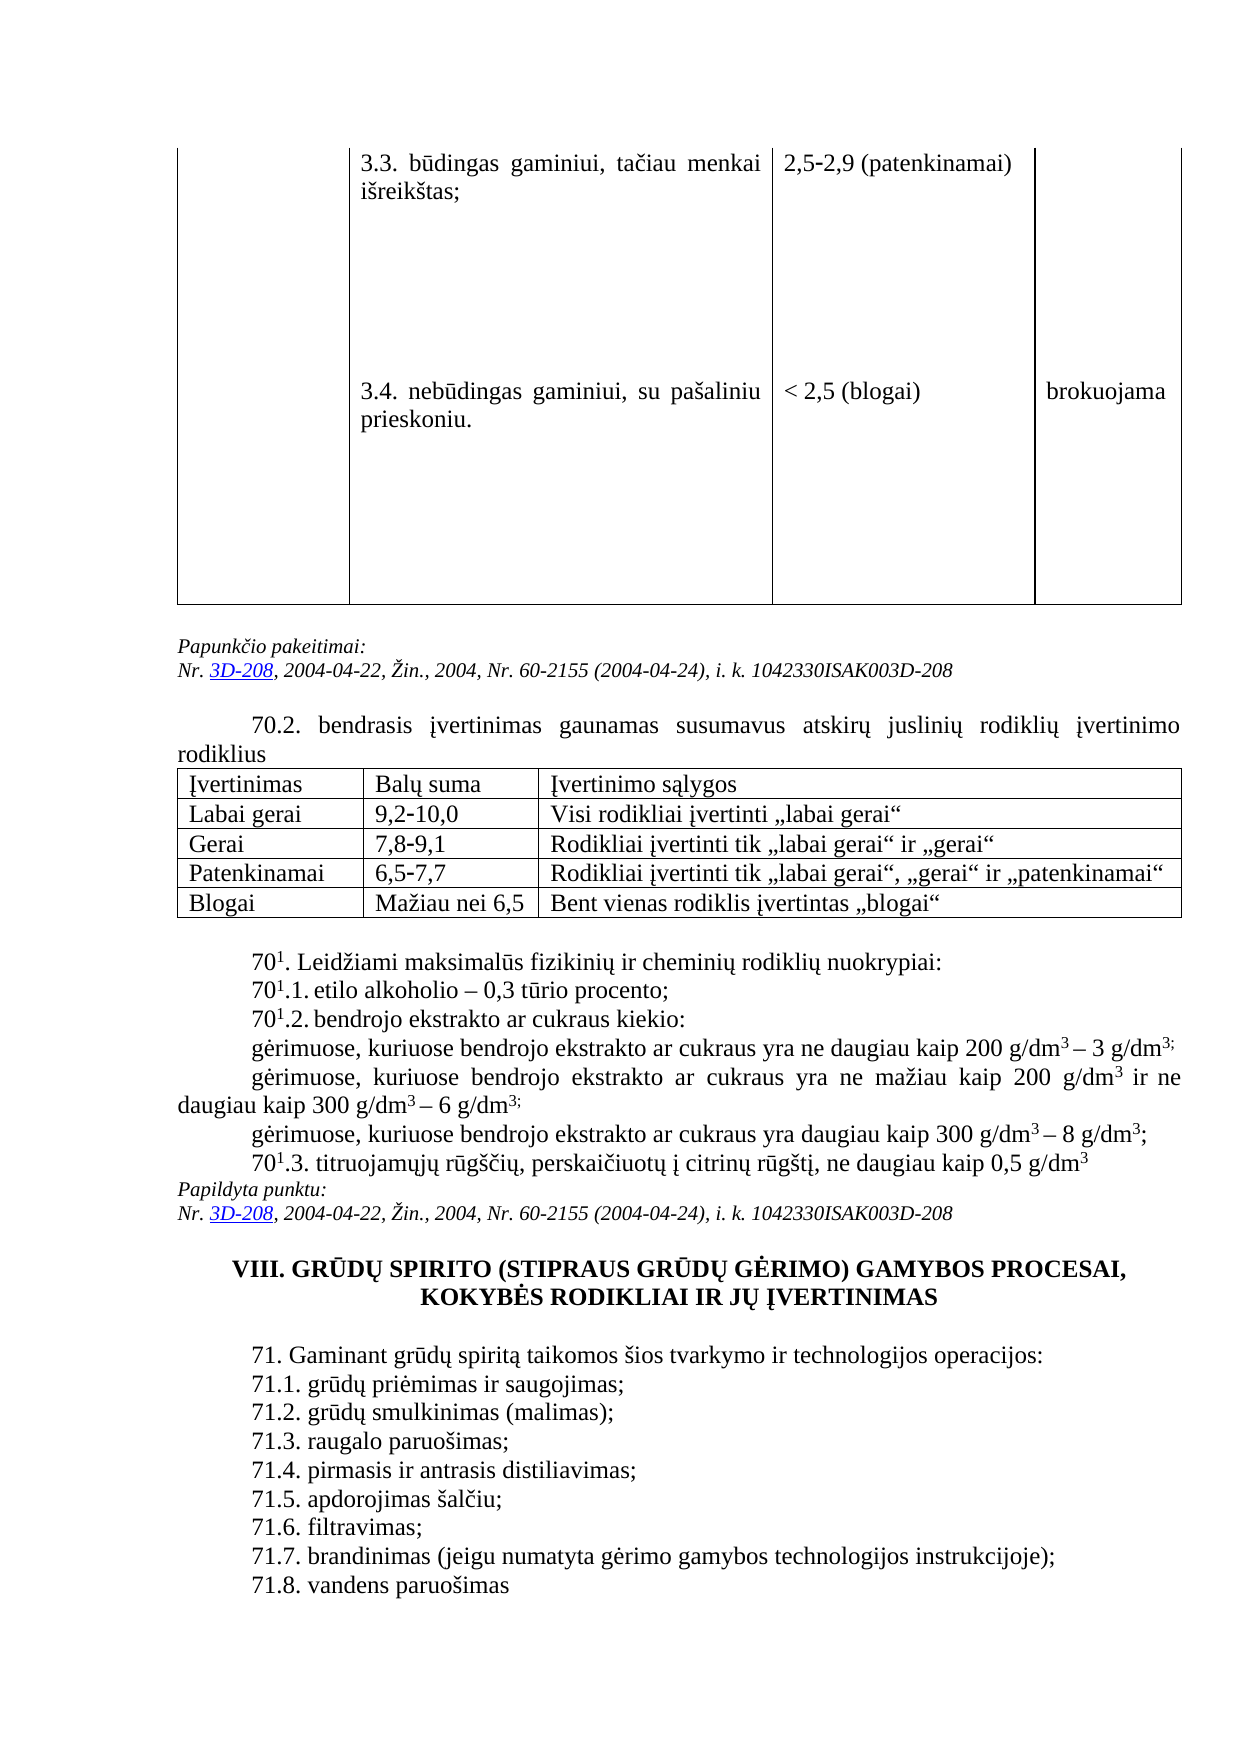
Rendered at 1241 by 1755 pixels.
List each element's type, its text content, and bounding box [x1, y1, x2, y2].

text 701.3. titruojamųjų rūgščių, perskaičiuotų į citrinų rūgštį, ne daugiau kaip 0,5 g/dm3 [177, 1148, 1181, 1177]
text 71.8. vandens paruošimas [177, 1570, 1181, 1599]
text 71. Gaminant grūdų spiritą taikomos šios tvarkymo ir technologijos operacijos: [177, 1340, 1181, 1369]
text 71.1. grūdų priėmimas ir saugojimas; [177, 1369, 1181, 1397]
text 701.1. etilo alkoholio – 0,3 tūrio procento; [177, 976, 1181, 1004]
table_cell [178, 148, 349, 376]
text Papildyta punktu: [177, 1177, 1181, 1201]
table_cell Rodikliai įvertinti tik „labai gerai“ ir „gerai“ [539, 829, 1181, 857]
text 70.2. bendrasis įvertinimas gaunamas susumavus atskirų juslinių rodiklių įvertinimo rodiklius [177, 711, 1181, 768]
text 71.5. apdorojimas šalčiu; [177, 1484, 1181, 1512]
table_cell 2,52,9 (patenkinamai) [773, 148, 1034, 376]
text 71.7. brandinimas (jeigu numatyta gėrimo gamybos technologijos instrukcijoje); [177, 1541, 1181, 1570]
table_cell brokuojama [1036, 376, 1181, 604]
text 71.6. filtravimas; [177, 1512, 1181, 1541]
text 701. Leidžiami maksimalūs fizikinių ir cheminių rodiklių nuokrypiai: [177, 947, 1181, 976]
table_cell Mažiau nei 6,5 [364, 888, 538, 917]
table_cell Gerai [178, 829, 363, 857]
text Nr. 3D-208, 2004-04-22, Žin., 2004, Nr. 60-2155 (2004-04-24), i. k. 1042330ISAK003D-208 [177, 1201, 1181, 1225]
table_header Įvertinimas [178, 769, 363, 798]
table_cell 6,57,7 [364, 859, 538, 887]
table_cell [1036, 148, 1181, 376]
text 71.3. raugalo paruošimas; [177, 1426, 1181, 1455]
table_cell Labai gerai [178, 799, 363, 828]
table_header Balų suma [364, 769, 538, 798]
table_cell Blogai [178, 888, 363, 917]
text 71.2. grūdų smulkinimas (malimas); [177, 1397, 1181, 1426]
table_cell < 2,5 (blogai) [773, 376, 1034, 604]
table_cell Bent vienas rodiklis įvertintas „blogai“ [539, 888, 1181, 917]
table_cell Visi rodikliai įvertinti „labai gerai“ [539, 799, 1181, 828]
table_cell 3.3. būdingas gaminiui, tačiau menkai išreikštas; [350, 148, 772, 376]
table_cell 9,210,0 [364, 799, 538, 828]
table_cell 7,89,1 [364, 829, 538, 857]
text 701.2. bendrojo ekstrakto ar cukraus kiekio: [177, 1004, 1181, 1033]
text gėrimuose, kuriuose bendrojo ekstrakto ar cukraus yra ne mažiau kaip 200 g/dm3 ir ne daugiau kaip 300 g/dm3 – 6 g/dm3; [177, 1062, 1181, 1119]
table_cell 3.4. nebūdingas gaminiui, su pašaliniu prieskoniu. [350, 376, 772, 604]
table_cell Patenkinamai [178, 859, 363, 887]
text gėrimuose, kuriuose bendrojo ekstrakto ar cukraus yra ne daugiau kaip 200 g/dm3 – 3 g/dm3; [177, 1033, 1181, 1062]
text gėrimuose, kuriuose bendrojo ekstrakto ar cukraus yra daugiau kaip 300 g/dm3 – 8 g/dm3; [177, 1119, 1181, 1148]
text Nr. 3D-208, 2004-04-22, Žin., 2004, Nr. 60-2155 (2004-04-24), i. k. 1042330ISAK003D-208 [177, 658, 1181, 682]
table_cell Rodikliai įvertinti tik „labai gerai“, „gerai“ ir „patenkinamai“ [539, 859, 1181, 887]
table_header Įvertinimo sąlygos [539, 769, 1181, 798]
text 71.4. pirmasis ir antrasis distiliavimas; [177, 1455, 1181, 1484]
text VIII. GRŪDŲ SPIRITO (STIPRAUS GRŪDŲ GĖRIMO) GAMYBOS PROCESAI, KOKYBĖS RODIKLIAI IR JŲ ĮVERTINIMAS [177, 1254, 1181, 1311]
text Papunkčio pakeitimai: [177, 634, 1181, 658]
table_cell [178, 376, 349, 604]
